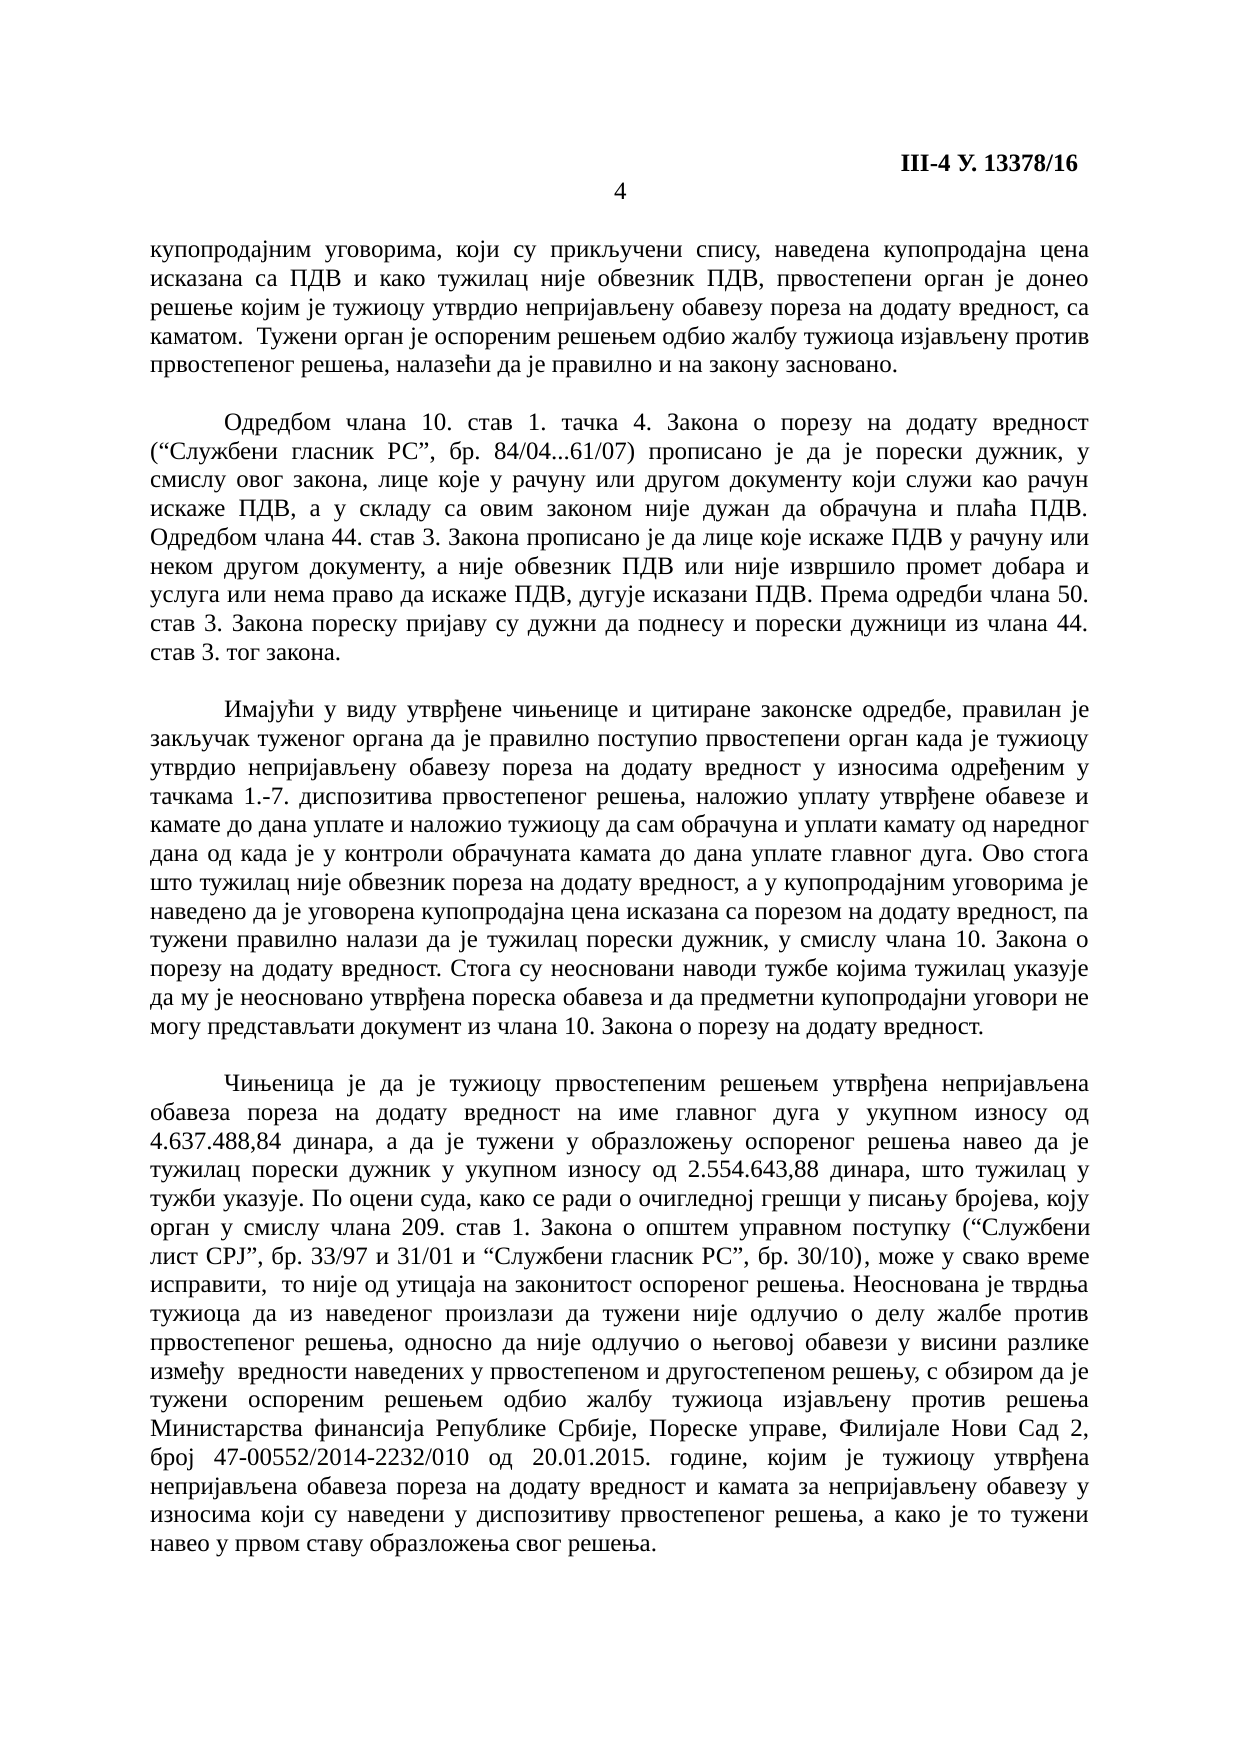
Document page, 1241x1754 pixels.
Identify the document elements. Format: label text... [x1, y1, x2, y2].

text Одредбом члана 10. став 1. тачка 4. Закона о порезу на додату вредност (“Службени гласник РС”, бр. 84/04...61/07) прописано је да је порески дужник, у смислу овог закона, лице које у рачуну или другом документу који служи као рачун искаже ПДВ, а у складу са овим законом није дужан да обрачуна и плаћа ПДВ. Одредбом члана 44. став 3. Закона прописано је да лице које искаже ПДВ у рачуну или неком другом документу, а није обвезник ПДВ или није извршило промет добара и услуга или нема право да искаже ПДВ, дугује исказани ПДВ. Према одредби члана 50. став 3. Закона пореску пријаву су дужни да поднесу и порески дужници из члана 44. став 3. тог закона. [150, 407, 1090, 666]
text Чињеница је да је тужиоцу првостепеним решењем утврђена непријављена обавеза пореза на додату вредност на име главног дуга у укупном износу од 4.637.488,84 динара, а да је тужени у образложењу оспореног решења навео да је тужилац порески дужник у укупном износу од 2.554.643,88 динара, што тужилац у тужби указује. По оцени суда, како се ради о очигледној грешци у писању бројева, коју орган у смислу члана 209. став 1. Закона о општем управном поступку (“Службени лист СРЈ”, бр. 33/97 и 31/01 и “Службени гласник РС”, бр. 30/10), може у свако време исправити, то није од утицаја на законитост оспореног решења. Неоснована је тврдња тужиоца да из наведеног произлази да тужени није одлучио о делу жалбе против првостепеног решења, односно да није одлучио о његовој обавези у висини разлике између вредности наведених у првостепеном и другостепеном решењу, с обзиром да је тужени оспореним решењем одбио жалбу тужиоца изјављену против решења Министарства финансија Републике Србије, Пореске управе, Филијале Нови Сад 2, број 47-00552/2014-2232/010 од 20.01.2015. године, којим је тужиоцу утврђена непријављена обавеза пореза на додату вредност и камата за непријављену обавезу у износима који су наведени у диспозитиву првостепеног решења, а како је то тужени навео у првом ставу образложења свог решења. [150, 1068, 1090, 1557]
text Имајући у виду утврђене чињенице и цитиране законске одредбе, правилан је закључак туженог органа да је правилно поступио првостепени орган када је тужиоцу утврдио непријављену обавезу пореза на додату вредност у износима одређеним у тачкама 1.-7. диспозитива првостепеног решења, наложио уплату утврђене обавезе и камате до дана уплате и наложио тужиоцу да сам обрачуна и уплати камату од наредног дана од када је у контроли обрачуната камата до дана уплате главног дуга. Ово стога што тужилац није обвезник пореза на додату вредност, а у купопродајним уговорима је наведено да је уговорена купопродајна цена исказана са порезом на додату вредност, па тужени правилно налази да је тужилац порески дужник, у смислу члана 10. Закона о порезу на додату вредност. Стога су неосновани наводи тужбе којима тужилац указује да му је неосновано утврђена пореска обавеза и да предметни купопродајни уговори не могу представљати документ из члана 10. Закона о порезу на додату вредност. [150, 694, 1090, 1039]
text купопродајним уговорима, који су прикључени спису, наведена купопродајна цена исказана са ПДВ и како тужилац није обвезник ПДВ, првостепени орган је донео решење којим је тужиоцу утврдио непријављену обавезу пореза на додату вредност, са каматом. Тужени орган је оспореним решењем одбио жалбу тужиоца изјављену против првостепеног решења, налазећи да је правилно и на закону засновано. [150, 234, 1090, 378]
